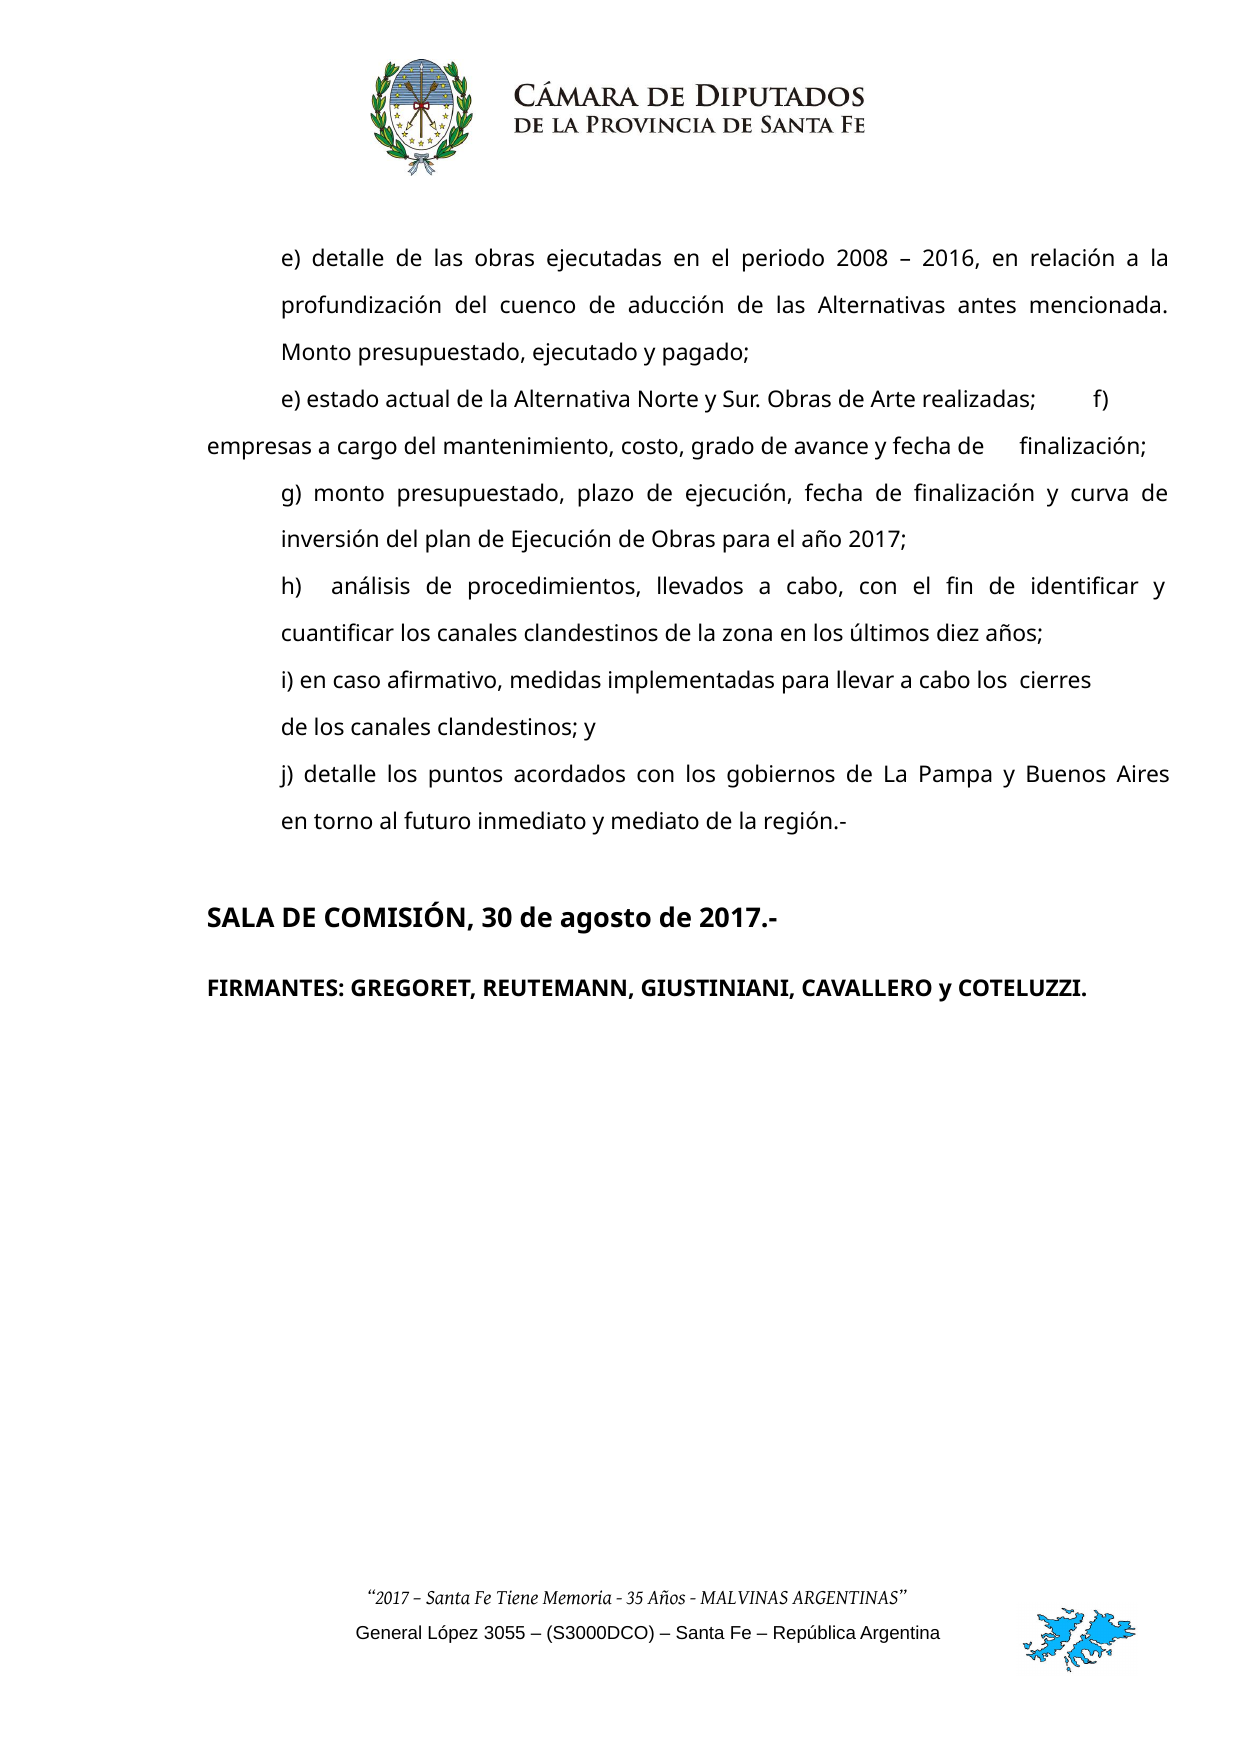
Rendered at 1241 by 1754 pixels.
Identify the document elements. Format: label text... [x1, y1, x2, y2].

text i) en caso afirmativo, medidas implementadas para llevar a cabo los cierres de los canales clandestinos; y [207, 664, 1181, 742]
picture [370, 59, 865, 180]
text j) detalle los puntos acordados con los gobiernos de La Pampa y Buenos Aires en torno al futuro inmediato y mediato de la región.- [207, 758, 1181, 836]
text FIRMANTES: GREGORET, REUTEMANN, GIUSTINIANI, CAVALLERO y COTELUZZI. [207, 971, 1181, 1003]
text e) estado actual de la Alternativa Norte y Sur. Obras de Arte realizadas; f) empresas a cargo del mantenimiento, costo, grado de avance y fecha de finalización; [207, 383, 1181, 461]
text SALA DE COMISIÓN, 30 de agosto de 2017.- [207, 898, 1181, 935]
text h) análisis de procedimientos, llevados a cabo, con el fin de identificar y cuantificar los canales clandestinos de la zona en los últimos diez años; [207, 570, 1181, 648]
text g) monto presupuestado, plazo de ejecución, fecha de finalización y curva de inversión del plan de Ejecución de Obras para el año 2017; [207, 477, 1181, 555]
text e) detalle de las obras ejecutadas en el periodo 2008 – 2016, en relación a la profundización del cuenco de aducción de las Alternativas antes mencionada. Monto presupuestado, ejecutado y pagado; [207, 242, 1181, 367]
picture [1016, 1602, 1139, 1676]
